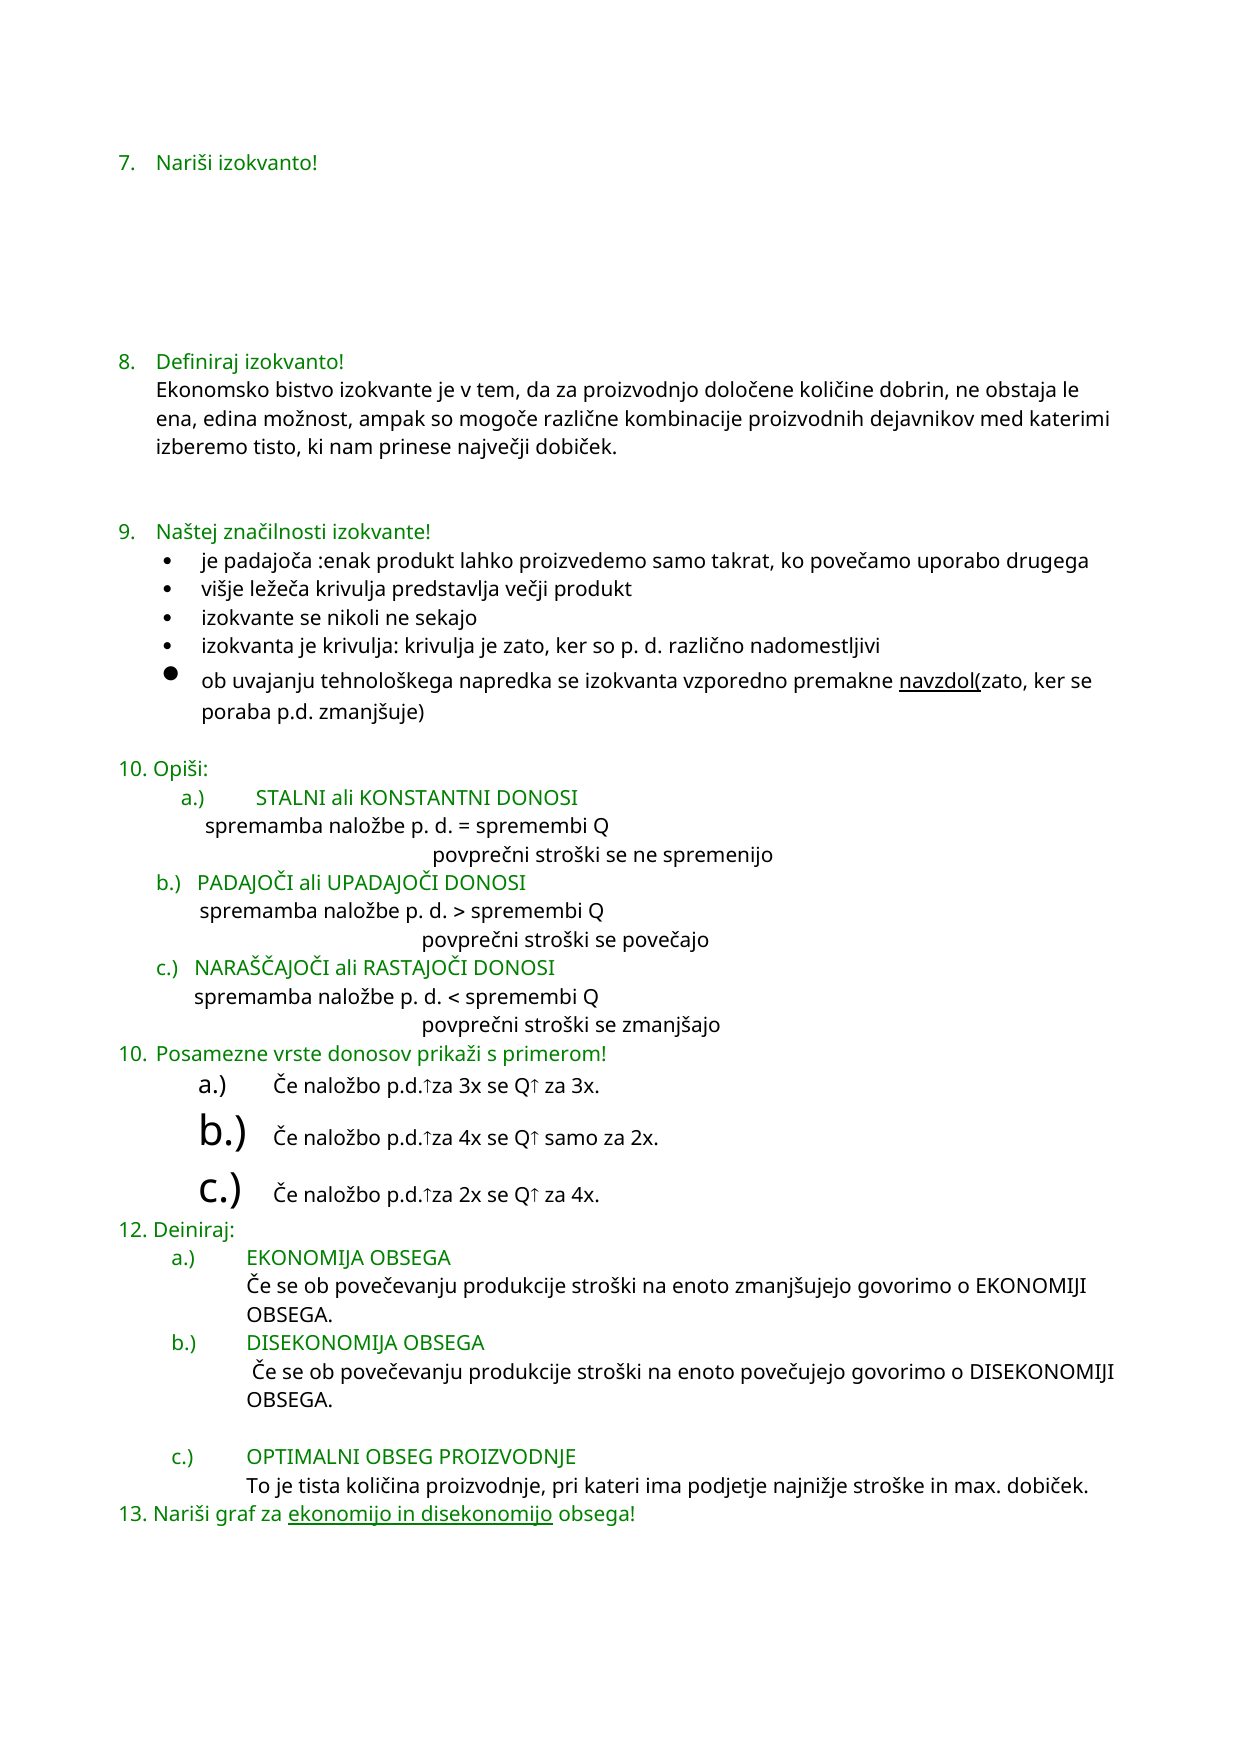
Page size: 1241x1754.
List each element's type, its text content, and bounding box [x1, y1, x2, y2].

list Če naložbo p.d.za 3x se Q za 3x. [198, 1067, 1122, 1101]
text povprečni stroški se zmanjšajo [118, 1010, 1122, 1039]
list Naštej značilnosti izokvante! [118, 517, 1122, 546]
text 13. Nariši graf za ekonomijo in disekonomijo obsega! [118, 1499, 1122, 1528]
list izokvante se nikoli ne sekajo [163, 603, 1122, 631]
list Če naložbo p.d.za 2x se Q za 4x. [198, 1158, 1122, 1215]
list STALNI ali KONSTANTNI DONOSI [181, 783, 1122, 811]
list višje ležeča krivulja predstavlja večji produkt [163, 574, 1122, 603]
list ob uvajanju tehnološkega napredka se izokvanta vzporedno premakne navzdol(zato, ker se poraba p.d. zmanjšuje) [163, 659, 1122, 726]
text 10. Opiši: [118, 754, 1122, 783]
list Posamezne vrste donosov prikaži s primerom! [118, 1039, 1122, 1067]
text Ekonomsko bistvo izokvante je v tem, da za proizvodnjo določene količine dobrin, ne obstaja le ena, edina možnost, ampak so mogoče različne kombinacije proizvodnih dejavnikov med katerimi izberemo tisto, ki nam prinese največji dobiček. [156, 375, 1122, 461]
text Če se ob povečevanju produkcije stroški na enoto povečujejo govorimo o DISEKONOMIJI OBSEGA. [246, 1357, 1122, 1414]
list izokvanta je krivulja: krivulja je zato, ker so p. d. različno nadomestljivi [163, 631, 1122, 659]
list OPTIMALNI OBSEG PROIZVODNJE [171, 1442, 1122, 1471]
text To je tista količina proizvodnje, pri kateri ima podjetje najnižje stroške in max. dobiček. [246, 1471, 1122, 1499]
text Če se ob povečevanju produkcije stroški na enoto zmanjšujejo govorimo o EKONOMIJI OBSEGA. [246, 1272, 1122, 1328]
text 12. Deiniraj: [118, 1215, 1122, 1243]
text spremamba naložbe p. d. = spremembi Q [118, 811, 1122, 840]
text spremamba naložbe p. d.  spremembi Q [118, 982, 1122, 1010]
list DISEKONOMIJA OBSEGA [171, 1328, 1122, 1357]
list Če naložbo p.d.za 4x se Q samo za 2x. [198, 1101, 1122, 1158]
list je padajoča :enak produkt lahko proizvedemo samo takrat, ko povečamo uporabo drugega [163, 546, 1122, 574]
text povprečni stroški se ne spremenijo b.) PADAJOČI ali UPADAJOČI DONOSI [118, 840, 1122, 897]
list Nariši izokvanto! [118, 148, 1122, 176]
list EKONOMIJA OBSEGA [171, 1243, 1122, 1272]
list Definiraj izokvanto! [118, 347, 1122, 375]
text spremamba naložbe p. d.  spremembi Q [118, 897, 1122, 925]
text povprečni stroški se povečajo c.) NARAŠČAJOČI ali RASTAJOČI DONOSI [118, 925, 1122, 982]
